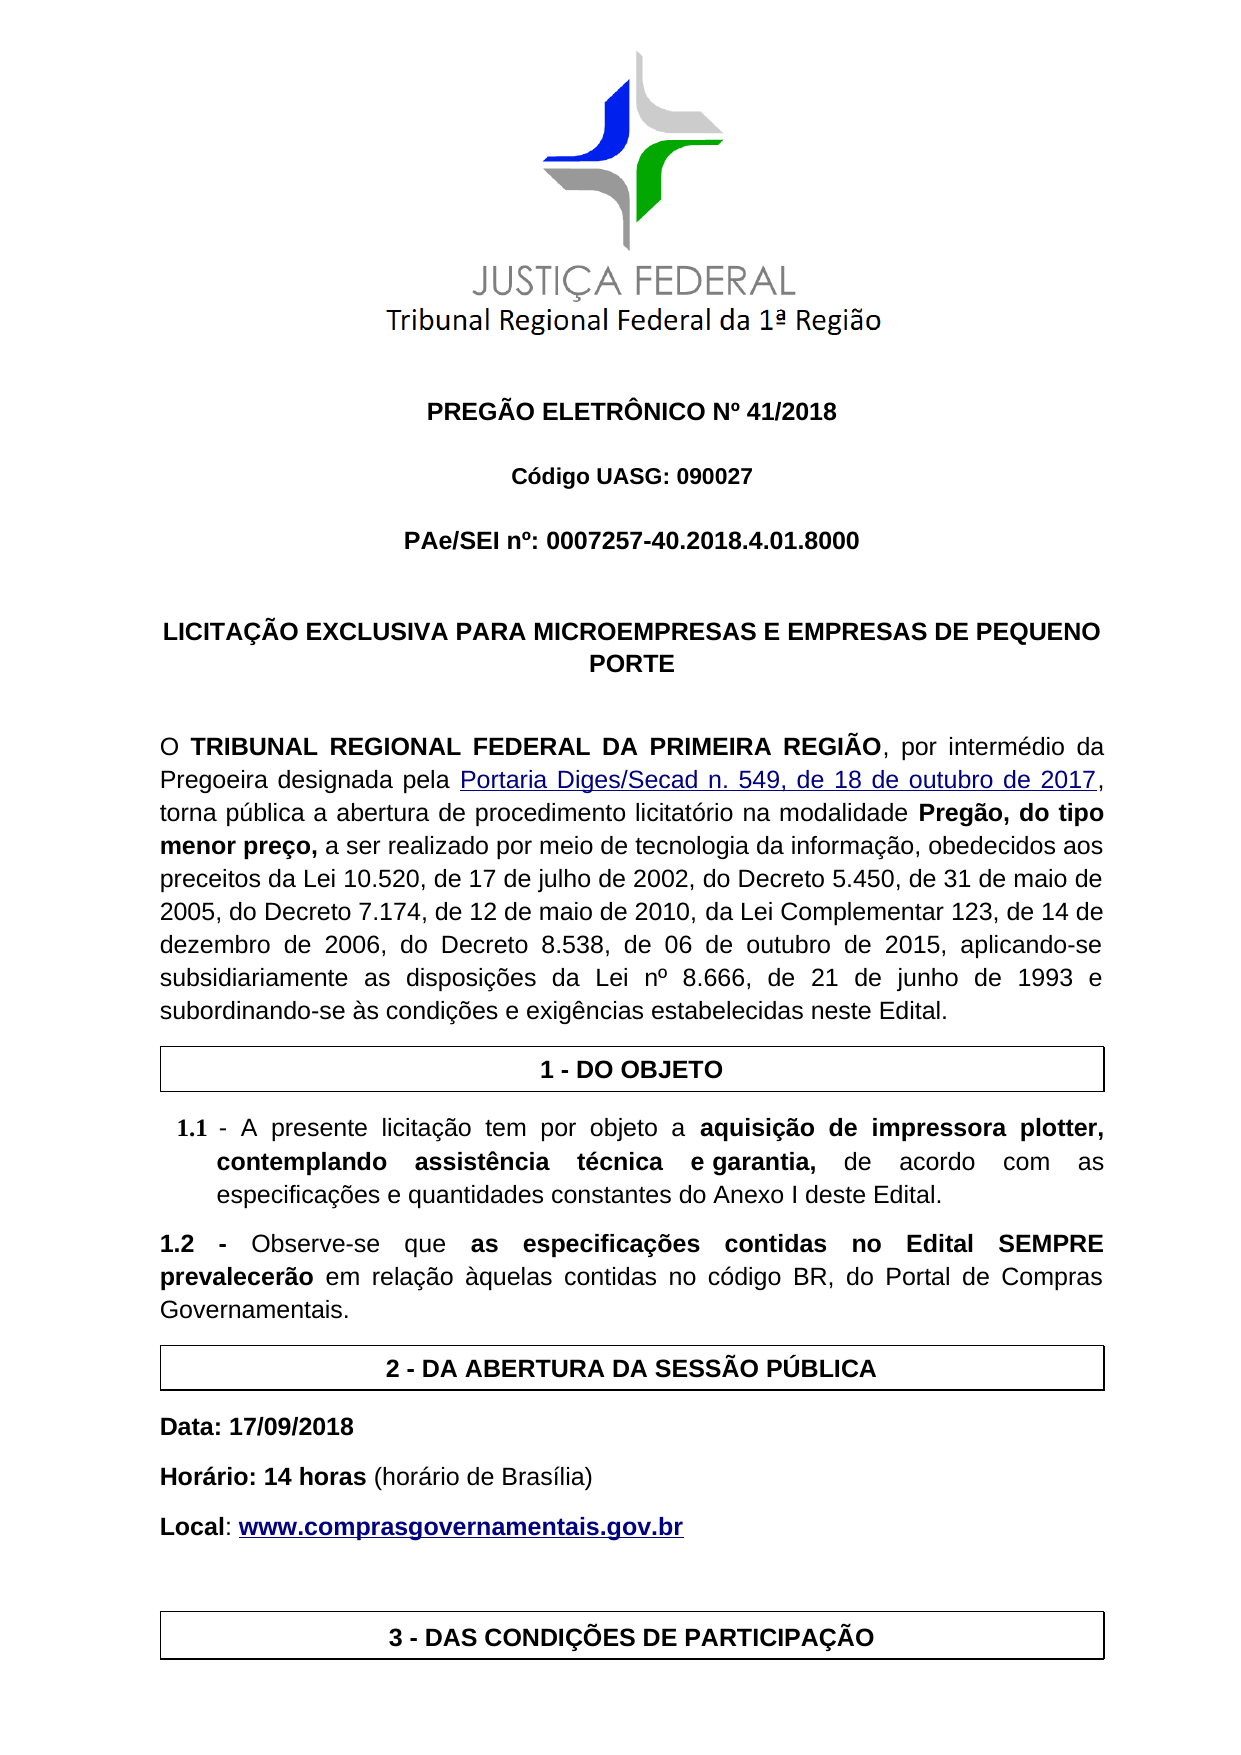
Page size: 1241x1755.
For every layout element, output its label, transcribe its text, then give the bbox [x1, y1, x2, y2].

text Código UASG: 090027 [159, 463, 1104, 489]
text 1 - DO OBJETO [161, 1047, 1103, 1091]
list - A presente licitação tem por objeto a aquisição de impressora plotter, contemplando assistência técnica e garantia, de acordo com as especificações e quantidades constantes do Anexo I deste Edital. [174, 1113, 1104, 1208]
subtitle PAe/SEI nº: 0007257-40.2018.4.01.8000 [159, 526, 1104, 555]
text Horário: 14 horas (horário de Brasília) [159, 1462, 1104, 1491]
subtitle LICITAÇÃO EXCLUSIVA PARA MICROEMPRESAS E EMPRESAS DE PEQUENO PORTE [159, 616, 1104, 678]
text Local: www.comprasgovernamentais.gov.br [159, 1512, 1104, 1541]
text 2 - DA ABERTURA DA SESSÃO PÚBLICA [161, 1346, 1103, 1389]
subtitle PREGÃO ELETRÔNICO Nº 41/2018 [159, 397, 1104, 425]
picture [380, 44, 884, 335]
text Data: 17/09/2018 [159, 1412, 1104, 1441]
text O TRIBUNAL REGIONAL FEDERAL DA PRIMEIRA REGIÃO, por intermédio da Pregoeira designada pela Portaria Diges/Secad n. 549, de 18 de outubro de 2017, torna pública a abertura de procedimento licitatório na modalidade Pregão, do tipo menor preço, a ser realizado por meio de tecnologia da informação, obedecidos aos preceitos da Lei 10.520, de 17 de julho de 2002, do Decreto 5.450, de 31 de maio de 2005, do Decreto 7.174, de 12 de maio de 2010, da Lei Complementar 123, de 14 de dezembro de 2006, do Decreto 8.538, de 06 de outubro de 2015, aplicando-se subsidiariamente as disposições da Lei nº 8.666, de 21 de junho de 1993 e subordinando-se às condições e exigências estabelecidas neste Edital. [159, 732, 1104, 1025]
text 3 - DAS CONDIÇÕES DE PARTICIPAÇÃO [161, 1612, 1103, 1658]
text 1.2 - Observe-se que as especificações contidas no Edital SEMPRE prevalecerão em relação àquelas contidas no código BR, do Portal de Compras Governamentais. [159, 1229, 1104, 1324]
